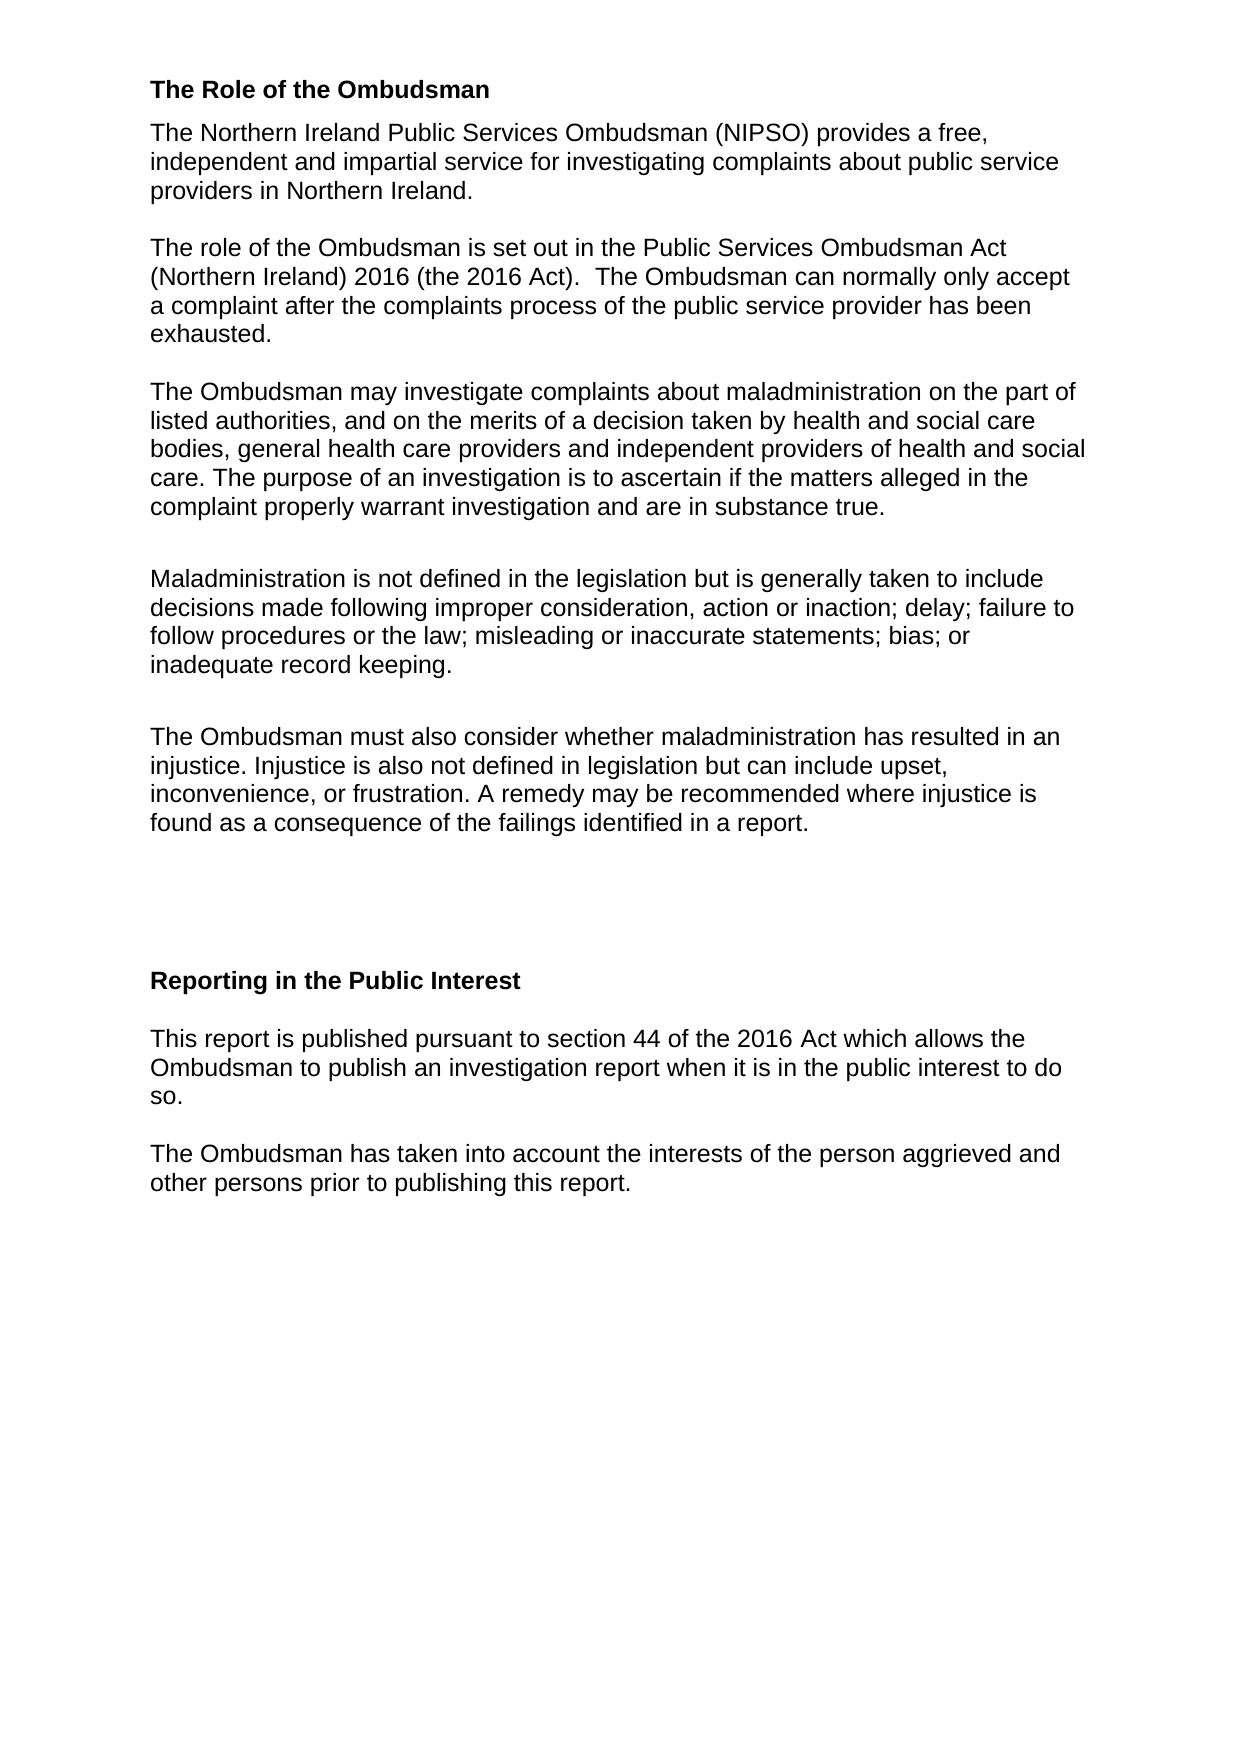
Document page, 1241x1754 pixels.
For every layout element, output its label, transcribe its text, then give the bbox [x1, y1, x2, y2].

text This report is published pursuant to section 44 of the 2016 Act which allows the Ombudsman to publish an investigation report when it is in the public interest to do so. [150, 1024, 1090, 1110]
text The Ombudsman has taken into account the interests of the person aggrieved and other persons prior to publishing this report. [150, 1139, 1090, 1196]
text The Northern Ireland Public Services Ombudsman (NIPSO) provides a free, independent and impartial service for investigating complaints about public service providers in Northern Ireland. [150, 118, 1090, 204]
table_header [888, 1498, 1089, 1541]
text The Ombudsman must also consider whether maladministration has resulted in an injustice. Injustice is also not defined in legislation but can include upset, inconvenience, or frustration. A remedy may be recommended where injustice is found as a consequence of the failings identified in a report. [150, 722, 1090, 837]
text You should normally complete the complaints procedure of the organisation concerned. The role of the Ombudsman is set out in the Public Services Ombudsman Act (Northern Ireland) 2016 (the 2016 Act). The Ombudsman can normally only accept a complaint after the complaints process of the public service provider has been exhausted. [150, 233, 1090, 348]
table_header [187, 1498, 888, 1541]
text Maladministration is not defined in the legislation but is generally taken to include decisions made following improper consideration, action or inaction; delay; failure to follow procedures or the law; misleading or inaccurate statements; bias; or inadequate record keeping. [150, 564, 1090, 679]
text The Role of the Ombudsman [150, 75, 1090, 104]
text The Ombudsman may investigate complaints about maladministration on the part of listed authorities, and on the merits of a decision taken by health and social care bodies, general health care providers and independent providers of health and social care. The purpose of an investigation is to ascertain if the matters alleged in the complaint properly warrant investigation and are in substance true. [150, 377, 1090, 521]
text Reporting in the Public Interest [150, 966, 1090, 995]
